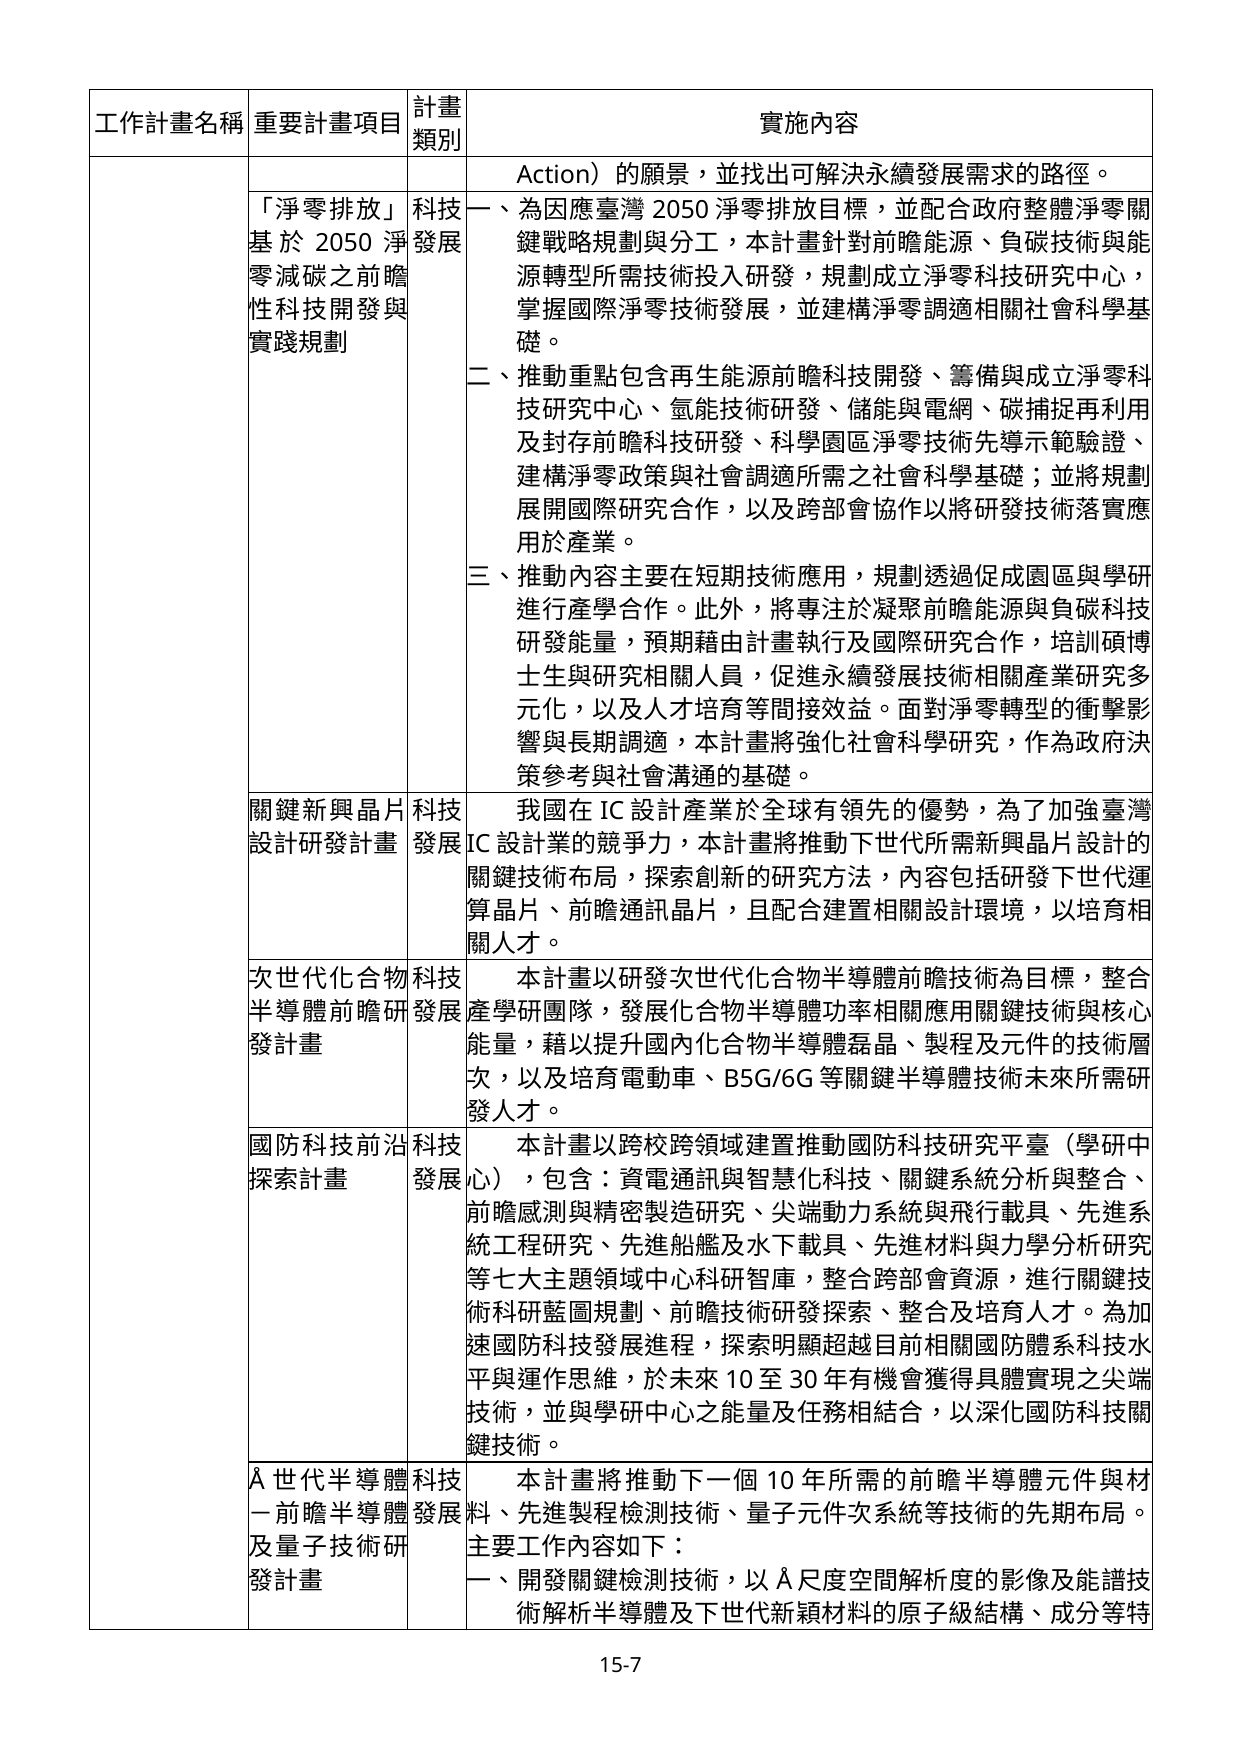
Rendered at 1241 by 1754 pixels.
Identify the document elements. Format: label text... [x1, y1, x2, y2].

table_cell 科技發展 [408, 793, 466, 959]
table_cell 國防科技前沿探索計畫 [249, 1128, 407, 1461]
table_cell 本計畫以研發次世代化合物半導體前瞻技術為目標，整合產學研團隊，發展化合物半導體功率相關應用關鍵技術與核心能量，藉以提升國內化合物半導體磊晶、製程及元件的技術層次，以及培育電動車、B5G/6G等關鍵半導體技術未來所需研發人才。 [467, 960, 1152, 1127]
table_cell Action）的願景，並找出可解決永續發展需求的路徑。 [467, 157, 1152, 191]
table_cell Å世代半導體－前瞻半導體及量子技術研發計畫 [249, 1463, 407, 1629]
table_cell 次世代化合物半導體前瞻研發計畫 [249, 960, 407, 1127]
table_header 重要計畫項目 [249, 90, 407, 156]
table_cell [408, 157, 466, 191]
table_cell 一、為因應臺灣2050淨零排放目標，並配合政府整體淨零關鍵戰略規劃與分工，本計畫針對前瞻能源、負碳技術與能源轉型所需技術投入研發，規劃成立淨零科技研究中心，掌握國際淨零技術發展，並建構淨零調適相關社會科學基礎。 二、推動重點包含再生能源前瞻科技開發、籌備與成立淨零科技研究中心、氫能技術研發、儲能與電網、碳捕捉再利用及封存前瞻科技研發、科學園區淨零技術先導示範驗證、建構淨零政策與社會調適所需之社會科學基礎；並將規劃展開國際研究合作，以及跨部會協作以將研發技術落實應用於產業。 三、推動內容主要在短期技術應用，規劃透過促成園區與學研進行產學合作。此外，將專注於凝聚前瞻能源與負碳科技研發能量，預期藉由計畫執行及國際研究合作，培訓碩博士生與研究相關人員，促進永續發展技術相關產業研究多元化，以及人才培育等間接效益。面對淨零轉型的衝擊影響與長期調適，本計畫將強化社會科學研究，作為政府決策參考與社會溝通的基礎。 [467, 192, 1152, 792]
table_cell [249, 157, 407, 191]
table_cell 我國在IC設計產業於全球有領先的優勢，為了加強臺灣IC設計業的競爭力，本計畫將推動下世代所需新興晶片設計的關鍵技術布局，探索創新的研究方法，內容包括研發下世代運算晶片、前瞻通訊晶片，且配合建置相關設計環境，以培育相關人才。 [467, 793, 1152, 959]
table_cell 本計畫將推動下一個10年所需的前瞻半導體元件與材料、先進製程檢測技術、量子元件次系統等技術的先期布局。主要工作內容如下： 一、開發關鍵檢測技術，以Å尺度空間解析度的影像及能譜技術解析半導體及下世代新穎材料的原子級結構、成分等特 [467, 1463, 1152, 1629]
table_cell 「淨零排放」基於2050淨零減碳之前瞻性科技開發與實踐規劃 [249, 192, 407, 792]
table_cell 科技發展 [408, 1463, 466, 1629]
table_cell 科技發展 [408, 1128, 466, 1461]
table_header 工作計畫名稱 [90, 90, 248, 156]
table_header 實施內容 [467, 90, 1152, 156]
table_cell 科技發展 [408, 960, 466, 1127]
table_cell 關鍵新興晶片設計研發計畫 [249, 793, 407, 959]
table_cell 本計畫以跨校跨領域建置推動國防科技研究平臺（學研中心），包含：資電通訊與智慧化科技、關鍵系統分析與整合、前瞻感測與精密製造研究、尖端動力系統與飛行載具、先進系統工程研究、先進船艦及水下載具、先進材料與力學分析研究等七大主題領域中心科研智庫，整合跨部會資源，進行關鍵技術科研藍圖規劃、前瞻技術研發探索、整合及培育人才。為加速國防科技發展進程，探索明顯超越目前相關國防體系科技水平與運作思維，於未來10至30年有機會獲得具體實現之尖端技術，並與學研中心之能量及任務相結合，以深化國防科技關鍵技術。 [467, 1128, 1152, 1461]
table_header 計畫類別 [408, 90, 466, 156]
table_cell 科技發展 [408, 192, 466, 792]
